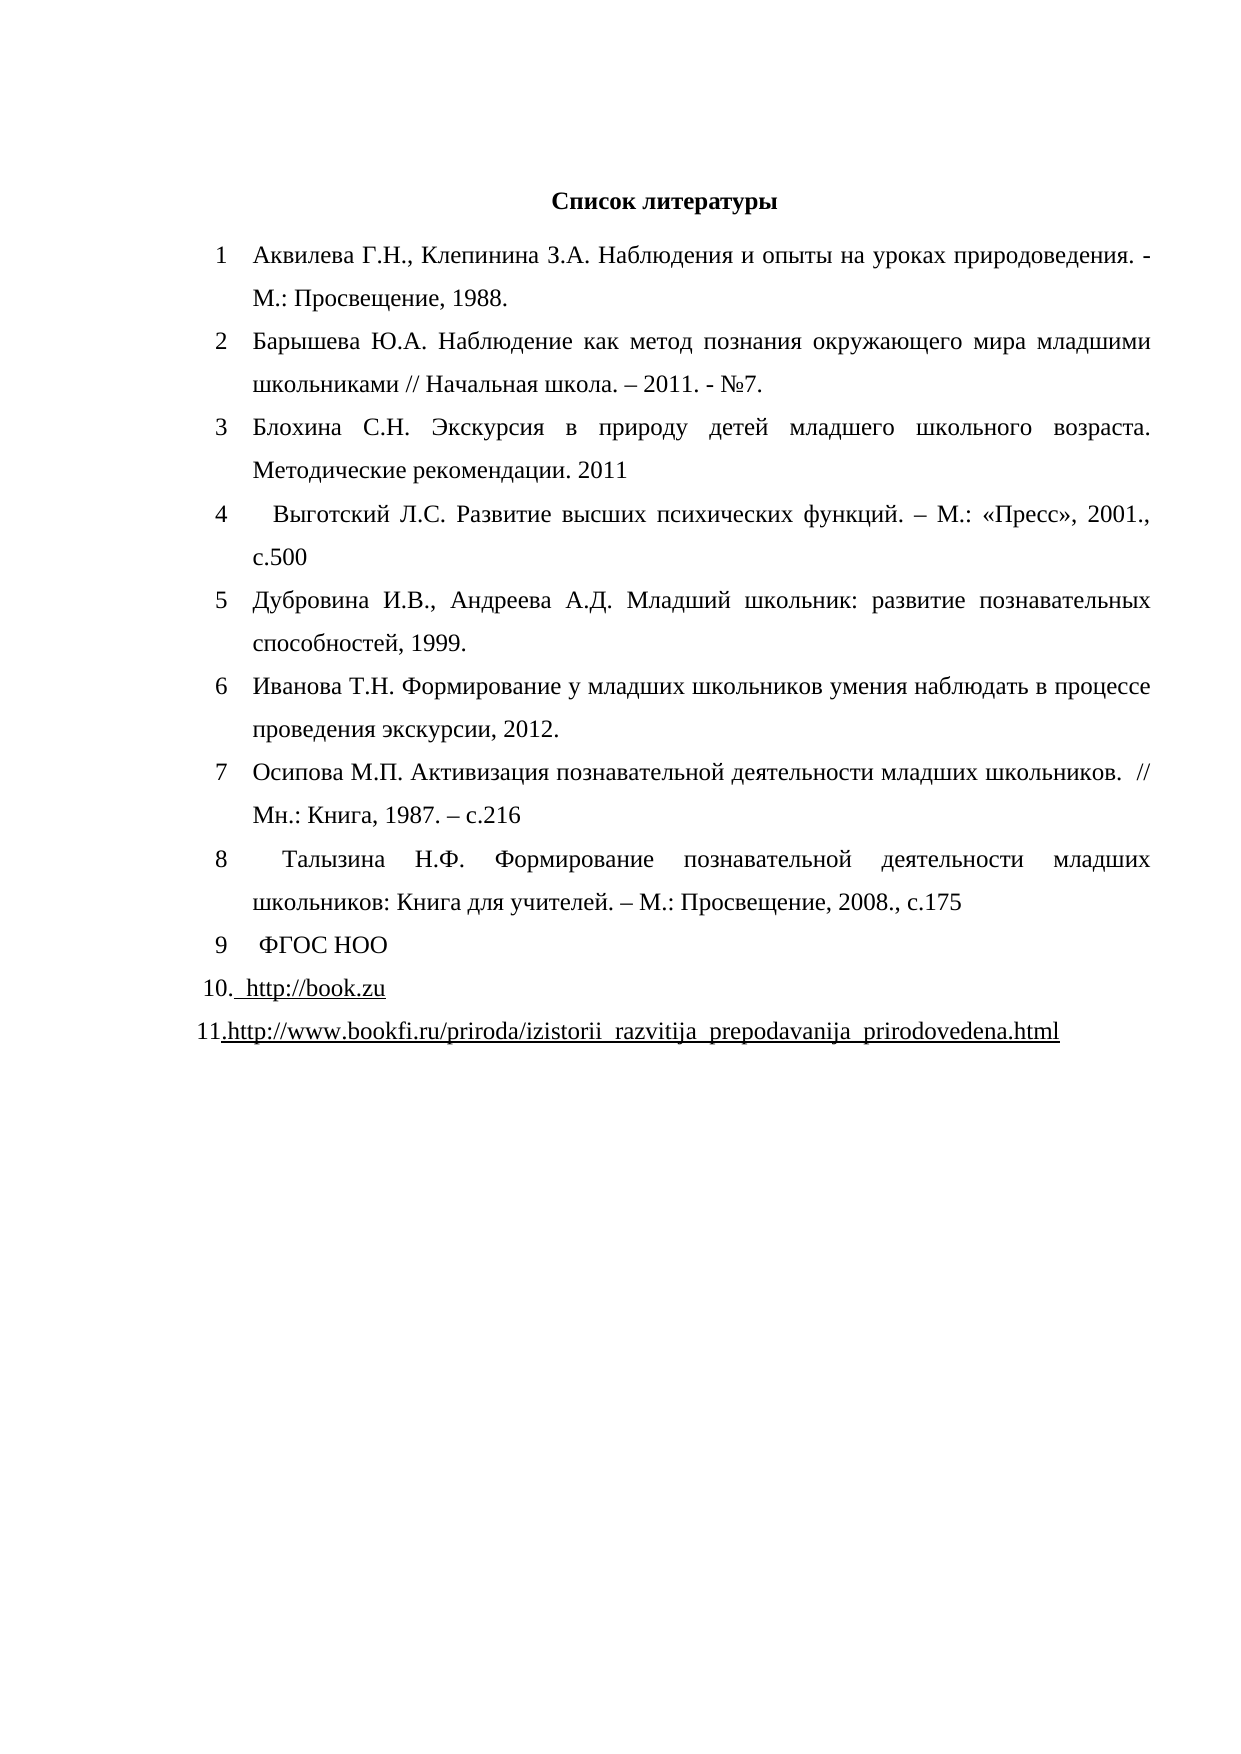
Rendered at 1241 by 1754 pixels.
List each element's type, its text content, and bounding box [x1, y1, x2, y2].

list Блохина С.Н. Экскурсия в природу детей младшего школьного возраста. Методические рекомендации. 2011 [215, 412, 1152, 484]
list Иванова Т.Н. Формирование у младших школьников умения наблюдать в процессе проведения экскурсии, 2012. [215, 671, 1152, 743]
list Аквилева Г.Н., Клепинина З.А. Наблюдения и опыты на уроках природоведения. - М.: Просвещение, 1988. [215, 240, 1152, 312]
list Выготский Л.С. Развитие высших психических функций. – М.: «Пресс», 2001., с.500 [215, 499, 1152, 571]
list 11.http://www.bookfi.ru/priroda/izistorii_razvitija_prepodavanija_prirodovedena.html [177, 1016, 1152, 1045]
list 10. http://book.zu [177, 973, 1152, 1002]
list ФГОС НОО [215, 930, 1152, 959]
list Барышева Ю.А. Наблюдение как метод познания окружающего мира младшими школьниками // Начальная школа. – 2011. - №7. [215, 326, 1152, 398]
list Осипова М.П. Активизация познавательной деятельности младших школьников. // Мн.: Книга, 1987. – с.216 [215, 757, 1152, 829]
list Дубровина И.В., Андреева А.Д. Младший школьник: развитие познавательных способностей, 1999. [215, 585, 1152, 657]
subtitle Список литературы [177, 186, 1152, 215]
list Талызина Н.Ф. Формирование познавательной деятельности младших школьников: Книга для учителей. – М.: Просвещение, 2008., с.175 [215, 844, 1152, 916]
